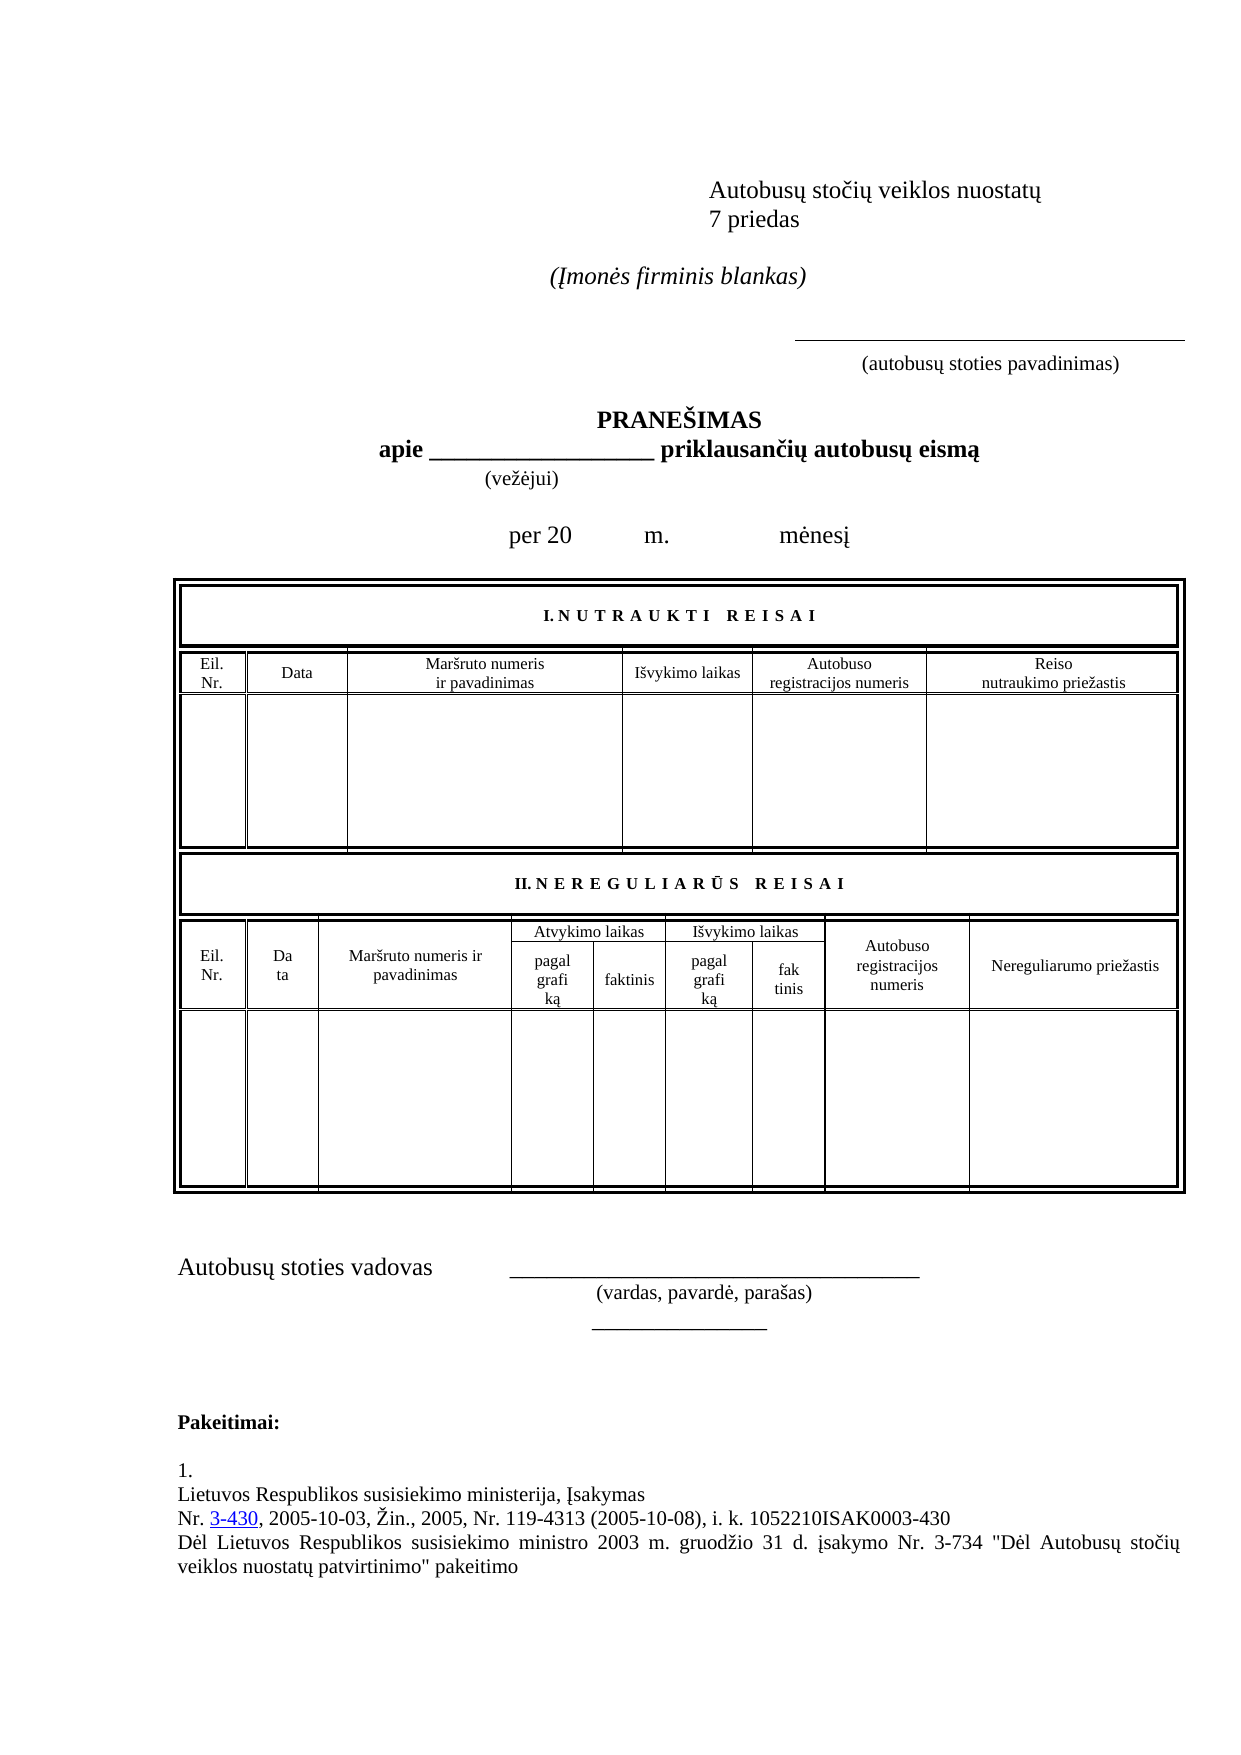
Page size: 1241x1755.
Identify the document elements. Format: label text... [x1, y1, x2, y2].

table_cell pagal grafi ką [666, 942, 752, 1008]
table_cell [177, 846, 347, 912]
table_cell Nereguliarumo priežastis [970, 913, 1181, 1008]
table_cell Da ta [248, 922, 318, 1008]
text (autobusų stoties pavadinimas) [177, 347, 1181, 376]
table_cell [826, 1011, 969, 1185]
table_cell Maršruto numeris ir pavadinimas [319, 922, 511, 1008]
text 7 priedas [177, 204, 1181, 232]
table_cell fak tinis [753, 942, 824, 1008]
table_cell Eil. Nr. [177, 644, 246, 692]
table_cell [319, 1011, 511, 1185]
table_cell [753, 1011, 824, 1185]
table_cell faktinis [594, 942, 665, 1008]
table_cell [512, 1011, 593, 1185]
text apie __________________ priklausančių autobusų eismą [177, 434, 1181, 462]
table_cell Išvykimo laikas [623, 654, 752, 692]
text ______________ [177, 1304, 1181, 1333]
table_header I. NUTRAUKTI REISAI [177, 581, 1181, 644]
text Dėl Lietuvos Respublikos susisiekimo ministro 2003 m. gruodžio 31 d. įsakymo Nr. 3-734 "Dėl Autobusų stočių veiklos nuostatų patvirtinimo" pakeitimo [177, 1530, 1181, 1578]
table_cell [594, 1011, 665, 1185]
table_cell [927, 846, 1181, 912]
table_cell [753, 695, 926, 846]
text Autobusų stočių veiklos nuostatų [709, 175, 1181, 204]
text (Įmonės firminis blankas) [177, 261, 1181, 290]
table_cell [927, 695, 1176, 846]
text (vardas, pavardė, parašas) [177, 1280, 1181, 1304]
text Pakeitimai: [177, 1410, 1181, 1434]
table_cell [248, 1011, 318, 1185]
table_cell Autobuso registracijos numeris [826, 922, 969, 1008]
text per 20 m. mėnesį [177, 520, 1181, 549]
table_cell [248, 695, 347, 846]
table_cell Maršruto numeris ir pavadinimas [348, 654, 622, 692]
table_cell [970, 1011, 1176, 1185]
table_cell [182, 695, 245, 846]
table_cell Atvykimo laikas [512, 922, 665, 941]
table_cell pagal grafi ką [512, 942, 593, 1008]
text Autobusų stoties vadovas [177, 1252, 1181, 1280]
text PRANEŠIMAS [177, 405, 1181, 434]
table_cell II. NEREGULIARŪS REISAI [182, 855, 1176, 912]
text Lietuvos Respublikos susisiekimo ministerija, Įsakymas [177, 1482, 1181, 1506]
text Nr. 3-430, 2005-10-03, Žin., 2005, Nr. 119-4313 (2005-10-08), i. k. 1052210ISAK0003-430 [177, 1506, 1181, 1530]
text 1. [177, 1458, 1181, 1482]
table_cell [182, 1011, 245, 1185]
table_cell Reiso nutraukimo priežastis [927, 644, 1181, 692]
table_cell [666, 1011, 752, 1185]
text (vežėjui) [177, 462, 1181, 491]
table_cell Eil. Nr. [177, 913, 246, 1008]
table_cell Data [248, 654, 347, 692]
table_cell Išvykimo laikas [666, 922, 824, 941]
table_cell [348, 695, 622, 846]
table_cell Autobuso registracijos numeris [753, 654, 926, 692]
table_cell [623, 695, 752, 846]
